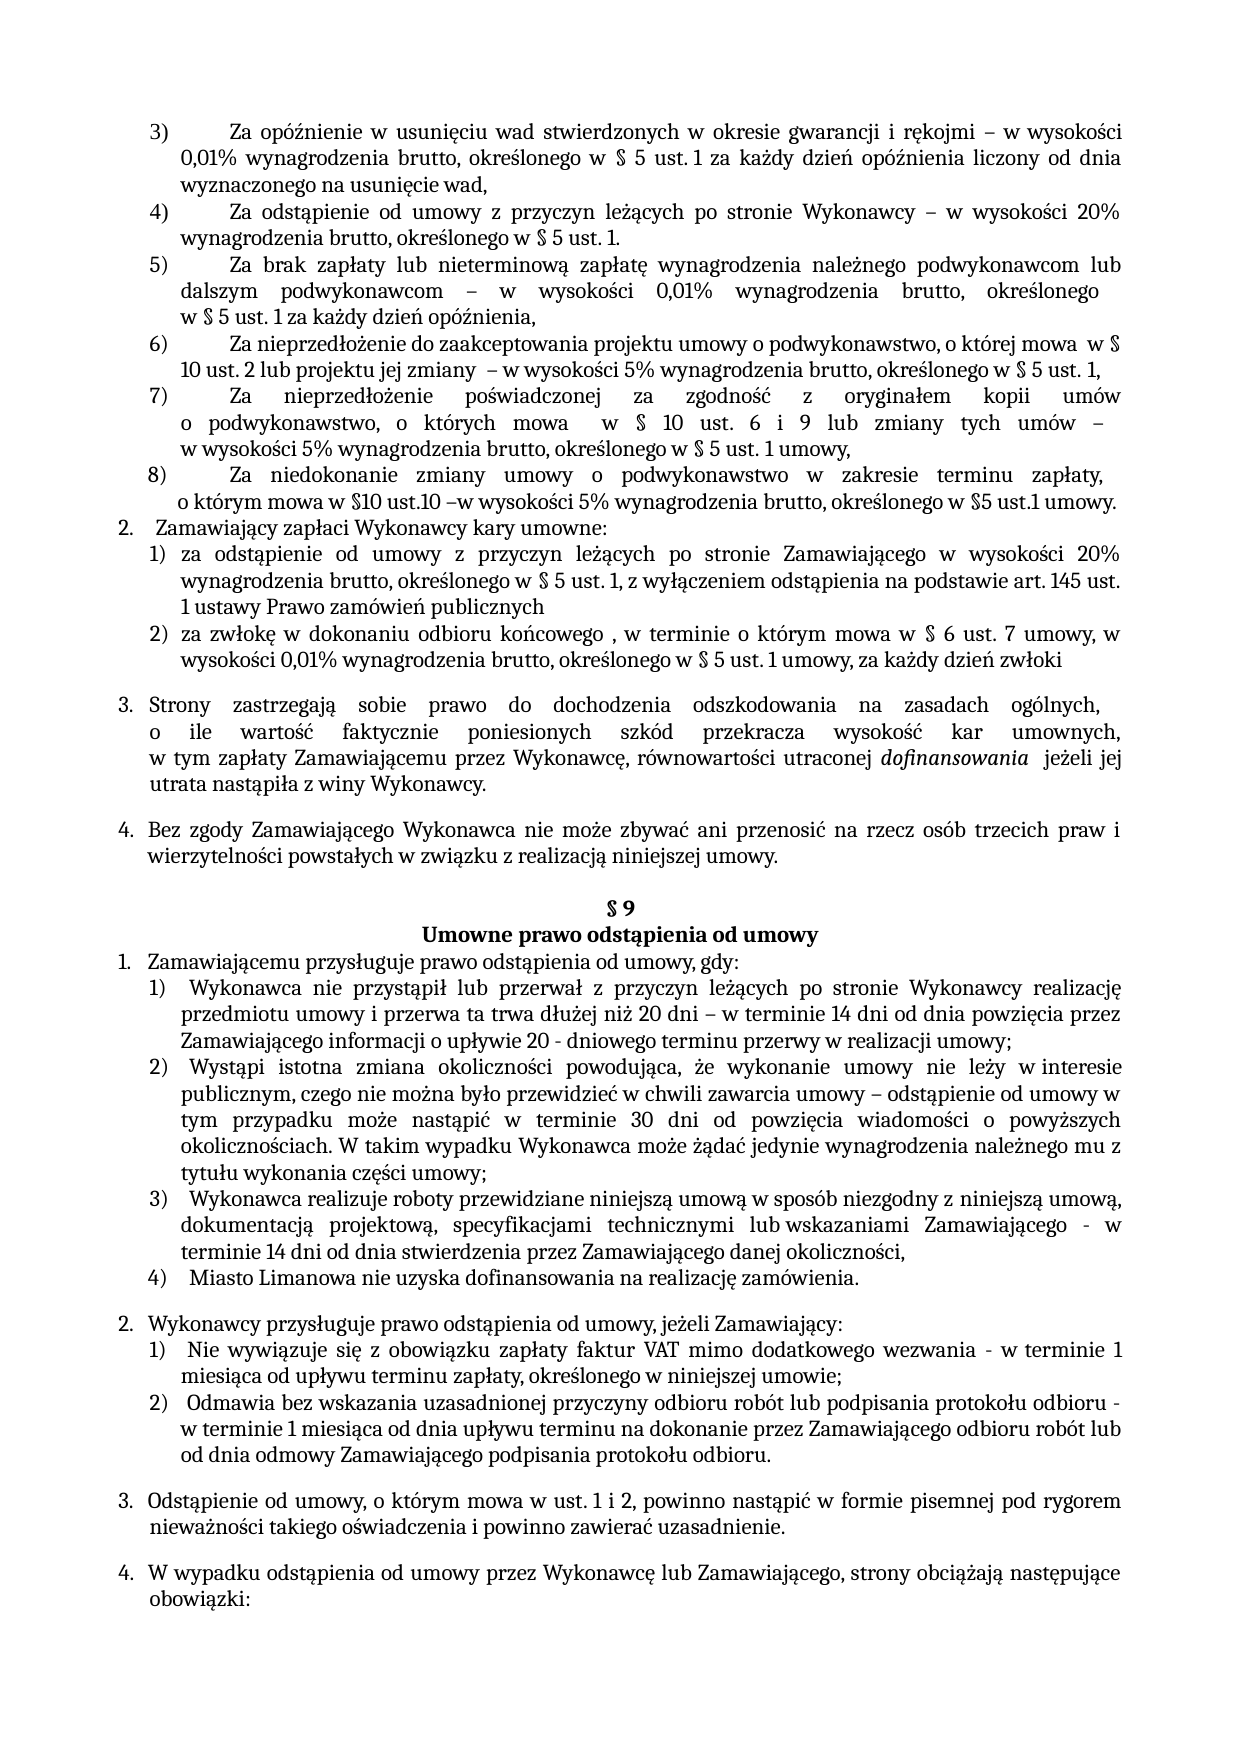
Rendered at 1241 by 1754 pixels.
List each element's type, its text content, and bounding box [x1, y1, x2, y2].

list Zamawiającemu przysługuje prawo odstąpienia od umowy, gdy: [118, 948, 1122, 975]
list Za brak zapłaty lub nieterminową zapłatę wynagrodzenia należnego podwykonawcom lub dalszym podwykonawcom – w wysokości 0,01% wynagrodzenia brutto, określonego w § 5 ust. 1 za każdy dzień opóźnienia, [149, 251, 1122, 330]
list Za nieprzedłożenie do zaakceptowania projektu umowy o podwykonawstwo, o której mowa w § 10 ust. 2 lub projektu jej zmiany – w wysokości 5% wynagrodzenia brutto, określonego w § 5 ust. 1, [149, 330, 1122, 383]
text 2. Zamawiający zapłaci Wykonawcy kary umowne: [118, 515, 1122, 541]
list Wykonawca nie przystąpił lub przerwał z przyczyn leżących po stronie Wykonawcy realizację przedmiotu umowy i przerwa ta trwa dłużej niż 20 dni – w terminie 14 dni od dnia powzięcia przez Zamawiającego informacji o upływie 20 - dniowego terminu przerwy w realizacji umowy; [149, 975, 1122, 1054]
list Wykonawcy przysługuje prawo odstąpienia od umowy, jeżeli Zamawiający: [118, 1310, 1122, 1337]
list Wystąpi istotna zmiana okoliczności powodująca, że wykonanie umowy nie leży w interesie publicznym, czego nie można było przewidzieć w chwili zawarcia umowy – odstąpienie od umowy w tym przypadku może nastąpić w terminie 30 dni od powzięcia wiadomości o powyższych okolicznościach. W takim wypadku Wykonawca może żądać jedynie wynagrodzenia należnego mu z tytułu wykonania części umowy; [149, 1054, 1122, 1186]
list Za niedokonanie zmiany umowy o podwykonawstwo w zakresie terminu zapłaty, o którym mowa w §10 ust.10 –w wysokości 5% wynagrodzenia brutto, określonego w §5 ust.1 umowy. [148, 462, 1122, 515]
list Miasto Limanowa nie uzyska dofinansowania na realizację zamówienia. [148, 1265, 1122, 1291]
list Bez zgody Zamawiającego Wykonawca nie może zbywać ani przenosić na rzecz osób trzecich praw i wierzytelności powstałych w związku z realizacją niniejszej umowy. [118, 817, 1122, 869]
list Odstąpienie od umowy, o którym mowa w ust. 1 i 2, powinno nastąpić w formie pisemnej pod rygorem nieważności takiego oświadczenia i powinno zawierać uzasadnienie. [118, 1488, 1122, 1540]
list Wykonawca realizuje roboty przewidziane niniejszą umową w sposób niezgodny z niniejszą umową, dokumentacją projektową, specyfikacjami technicznymi lub wskazaniami Zamawiającego - w terminie 14 dni od dnia stwierdzenia przez Zamawiającego danej okoliczności, [149, 1186, 1122, 1265]
text § 9 [118, 896, 1122, 922]
text Umowne prawo odstąpienia od umowy [118, 922, 1122, 948]
list Za opóźnienie w usunięciu wad stwierdzonych w okresie gwarancji i rękojmi – w wysokości 0,01% wynagrodzenia brutto, określonego w § 5 ust. 1 za każdy dzień opóźnienia liczony od dnia wyznaczonego na usunięcie wad, [149, 118, 1122, 198]
text 1) za odstąpienie od umowy z przyczyn leżących po stronie Zamawiającego w wysokości 20% wynagrodzenia brutto, określonego w § 5 ust. 1, z wyłączeniem odstąpienia na podstawie art. 145 ust. 1 ustawy Prawo zamówień publicznych [149, 541, 1122, 620]
list W wypadku odstąpienia od umowy przez Wykonawcę lub Zamawiającego, strony obciążają następujące obowiązki: [118, 1559, 1122, 1612]
text 3. Strony zastrzegają sobie prawo do dochodzenia odszkodowania na zasadach ogólnych, o ile wartość faktycznie poniesionych szkód przekracza wysokość kar umownych, w tym zapłaty Zamawiającemu przez Wykonawcę, równowartości utraconej dofinansowania jeżeli jej utrata nastąpiła z winy Wykonawcy. [118, 692, 1122, 798]
text 2) za zwłokę w dokonaniu odbioru końcowego , w terminie o którym mowa w § 6 ust. 7 umowy, w wysokości 0,01% wynagrodzenia brutto, określonego w § 5 ust. 1 umowy, za każdy dzień zwłoki [149, 620, 1122, 673]
list Nie wywiązuje się z obowiązku zapłaty faktur VAT mimo dodatkowego wezwania - w terminie 1 miesiąca od upływu terminu zapłaty, określonego w niniejszej umowie; [149, 1337, 1122, 1389]
list Odmawia bez wskazania uzasadnionej przyczyny odbioru robót lub podpisania protokołu odbioru - w terminie 1 miesiąca od dnia upływu terminu na dokonanie przez Zamawiającego odbioru robót lub od dnia odmowy Zamawiającego podpisania protokołu odbioru. [149, 1389, 1122, 1468]
list Za nieprzedłożenie poświadczonej za zgodność z oryginałem kopii umów o podwykonawstwo, o których mowa w § 10 ust. 6 i 9 lub zmiany tych umów – w wysokości 5% wynagrodzenia brutto, określonego w § 5 ust. 1 umowy, [149, 383, 1122, 462]
list Za odstąpienie od umowy z przyczyn leżących po stronie Wykonawcy – w wysokości 20% wynagrodzenia brutto, określonego w § 5 ust. 1. [149, 198, 1122, 251]
